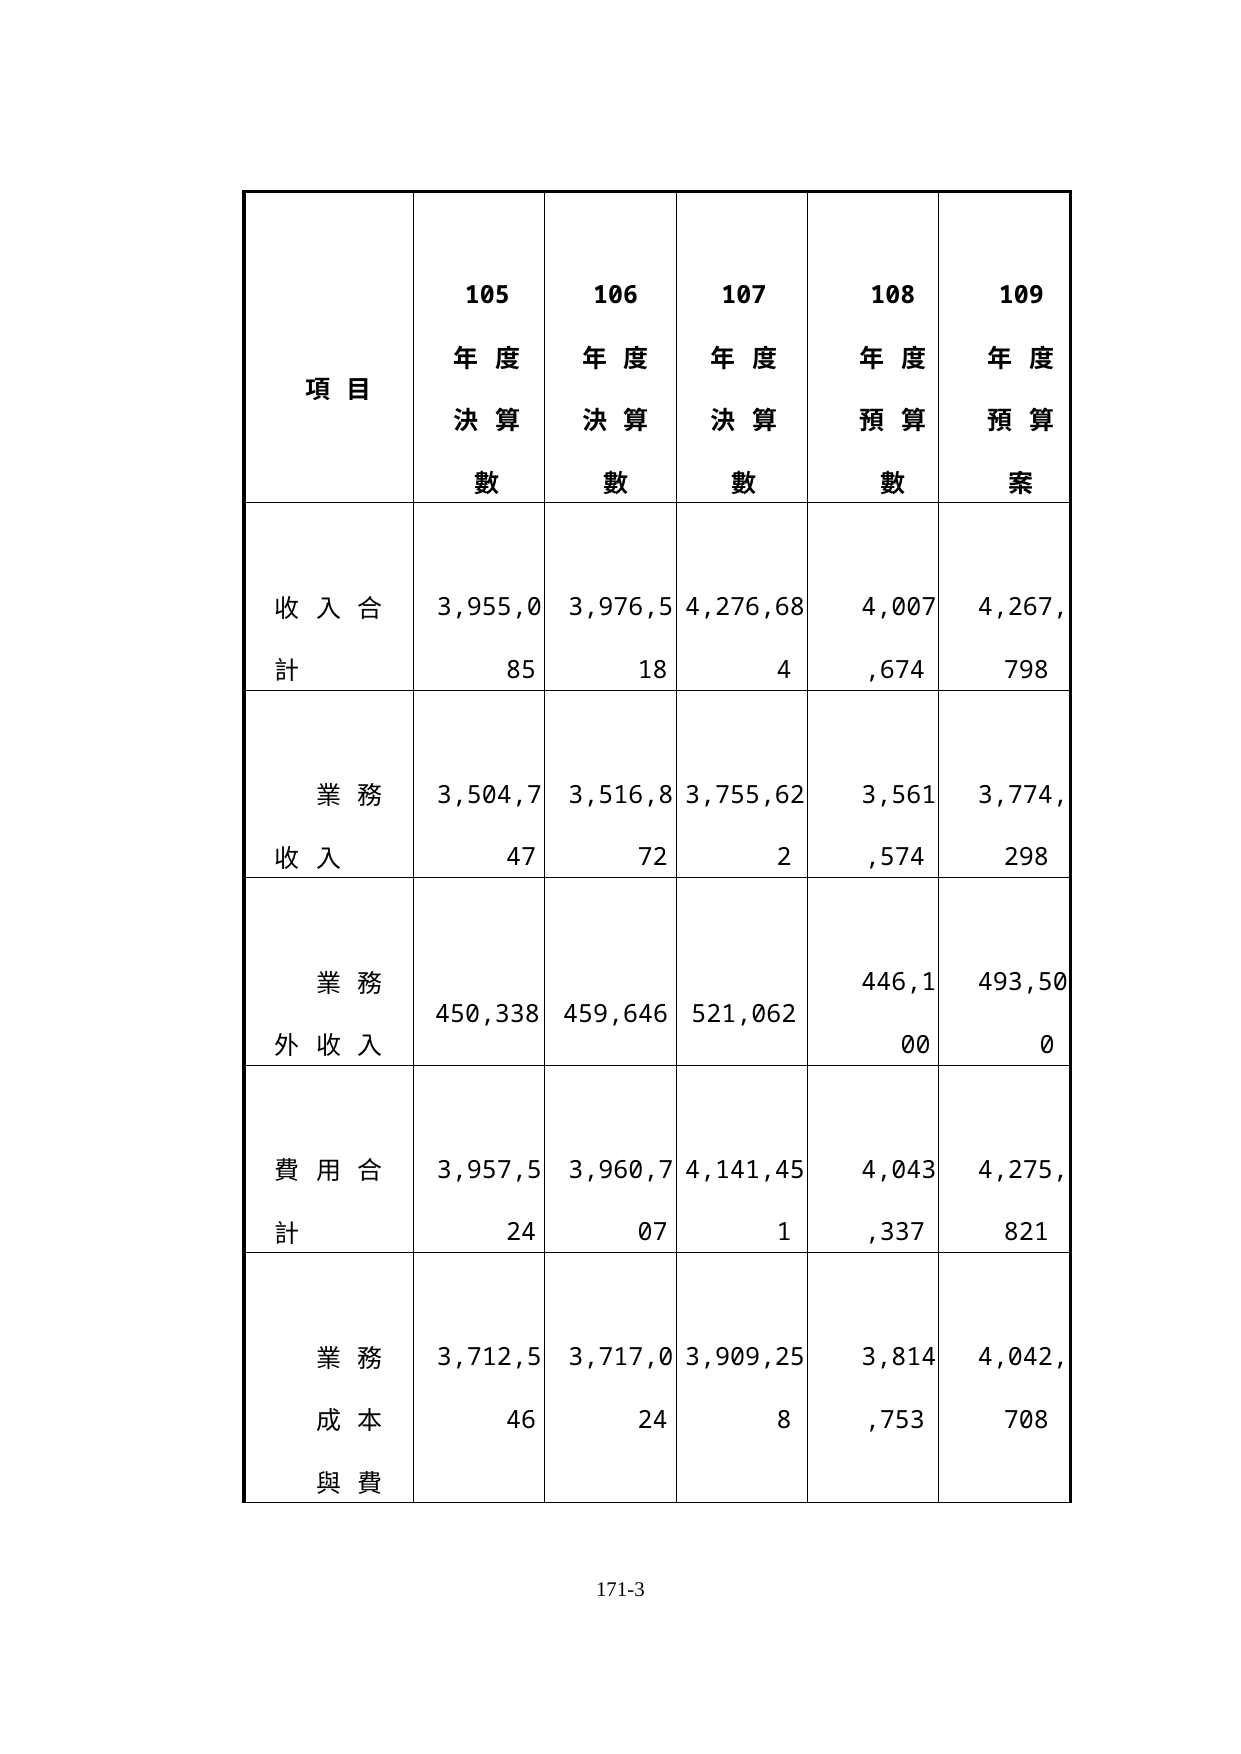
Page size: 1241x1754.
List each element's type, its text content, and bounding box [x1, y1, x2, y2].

table_cell 4,267,798 [939, 503, 1069, 689]
table_cell 3,561,574 [808, 691, 938, 877]
table_header 項目 [246, 193, 413, 502]
table_cell 3,717,024 [545, 1253, 676, 1502]
table_cell 459,646 [545, 878, 676, 1064]
table_cell 446,100 [808, 878, 938, 1064]
table_cell 3,516,872 [545, 691, 676, 877]
table_cell 4,042,708 [939, 1253, 1069, 1502]
table_cell 450,338 [414, 878, 544, 1064]
table_header 107年度 決算數 [677, 193, 807, 502]
table_cell 業務收入 [246, 691, 413, 877]
table_cell 3,960,707 [545, 1066, 676, 1252]
table_header 106年度 決算數 [545, 193, 676, 502]
table_cell 3,774,298 [939, 691, 1069, 877]
table_cell 3,957,524 [414, 1066, 544, 1252]
table_cell 3,976,518 [545, 503, 676, 689]
table_cell 3,755,622 [677, 691, 807, 877]
table_cell 收入合計 [246, 503, 413, 689]
table_cell 493,500 [939, 878, 1069, 1064]
table_cell 4,007,674 [808, 503, 938, 689]
table_cell 3,814,753 [808, 1253, 938, 1502]
table_cell 3,712,546 [414, 1253, 544, 1502]
table_header 108年度 預算數 [808, 193, 938, 502]
table_cell 3,909,258 [677, 1253, 807, 1502]
table_cell 4,275,821 [939, 1066, 1069, 1252]
table_cell 4,276,684 [677, 503, 807, 689]
table_cell 業務外收入 [246, 878, 413, 1064]
table_header 105年度 決算數 [414, 193, 544, 502]
table_header 109年度 預算案 [939, 193, 1069, 502]
table_cell 521,062 [677, 878, 807, 1064]
table_cell 4,141,451 [677, 1066, 807, 1252]
table_cell 3,504,747 [414, 691, 544, 877]
table_cell 費用合計 [246, 1066, 413, 1252]
table_cell 3,955,085 [414, 503, 544, 689]
table_cell 業務成本與費 [246, 1253, 413, 1502]
table_cell 4,043,337 [808, 1066, 938, 1252]
